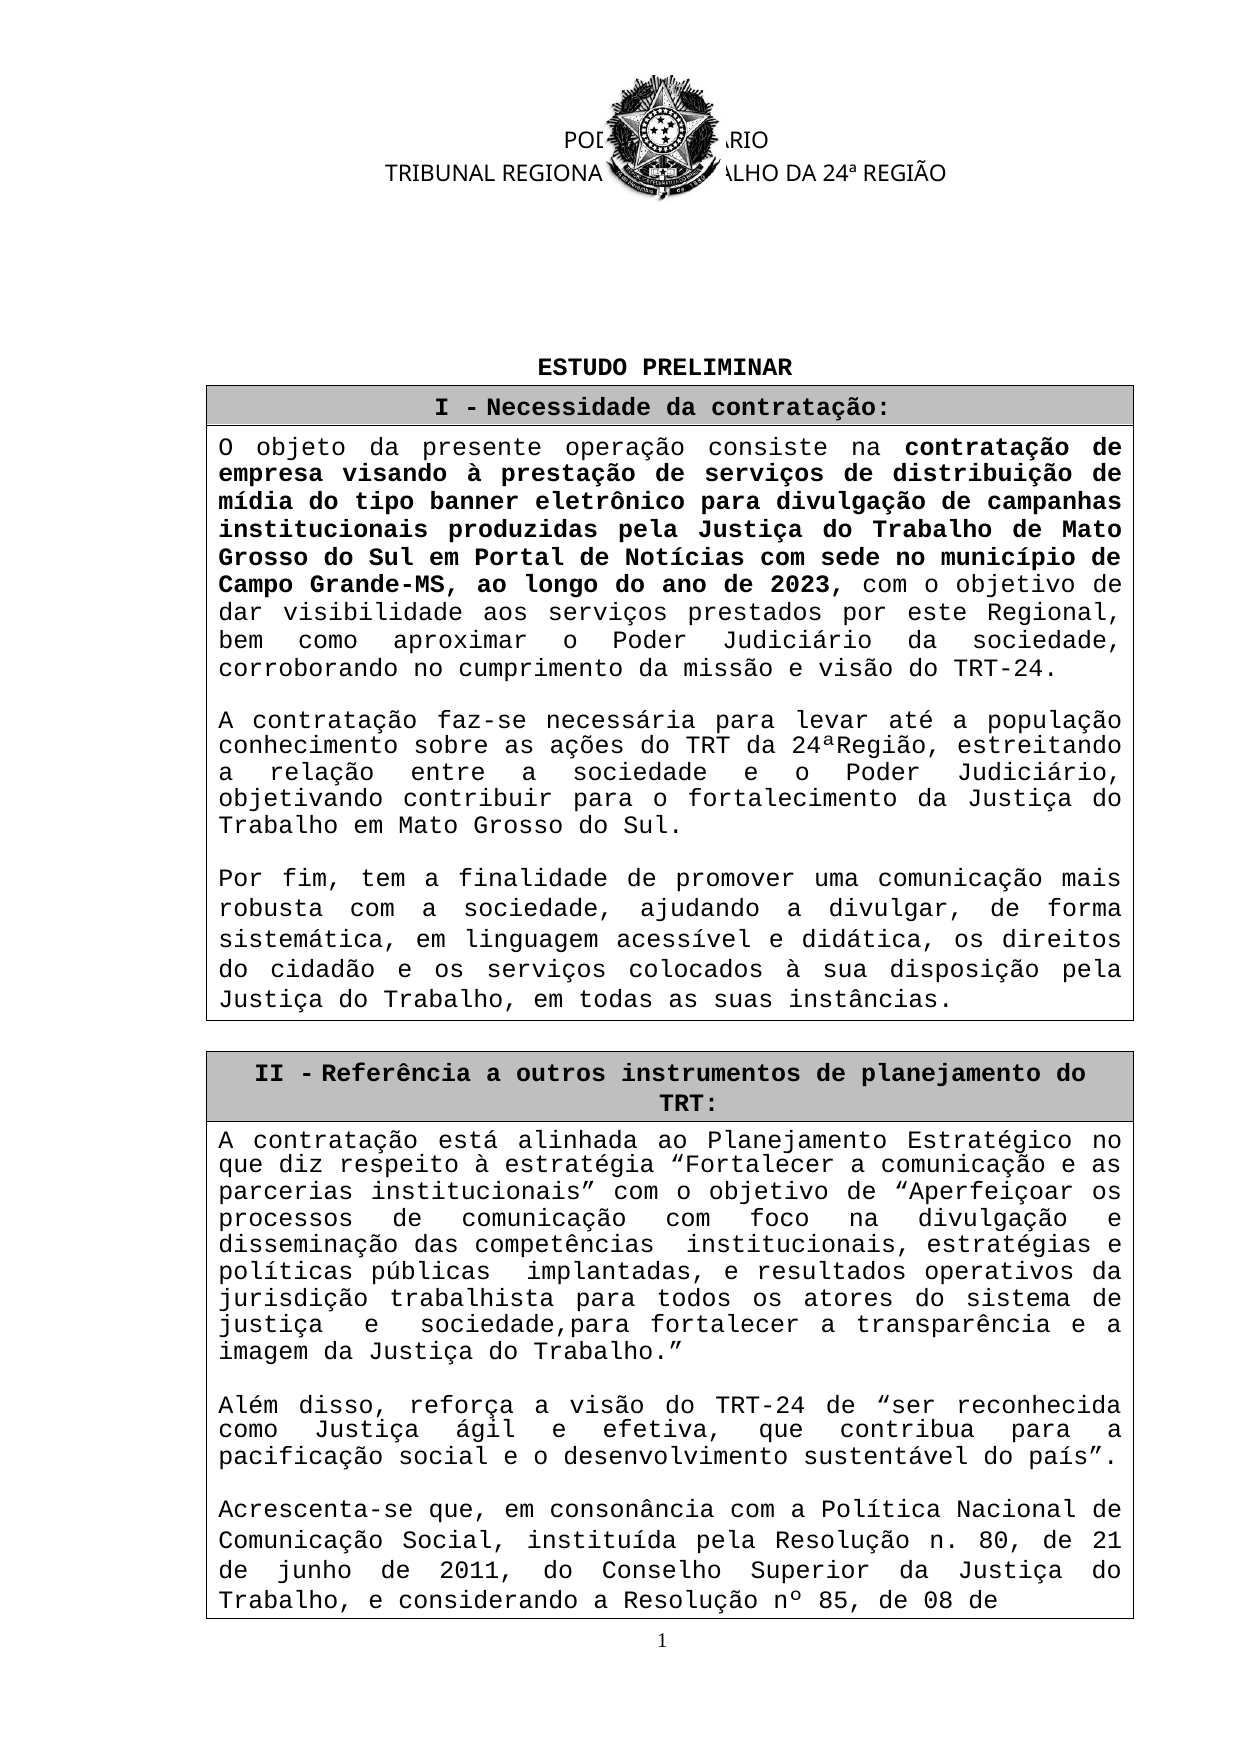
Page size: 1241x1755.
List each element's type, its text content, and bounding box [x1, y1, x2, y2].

table_header II - Referência a outros instrumentos de planejamento do TRT: [207, 1052, 1133, 1121]
table_cell O objeto da presente operação consiste na contratação de empresa visando à prestação de serviços de distribuição de mídia do tipo banner eletrônico para divulgação de campanhas institucionais produzidas pela Justiça do Trabalho de Mato Grosso do Sul em Portal de Notícias com sede no município de Campo Grande-MS, ao longo do ano de 2023, com o objetivo de dar visibilidade aos serviços prestados por este Regional, bem como aproximar o Poder Judiciário da sociedade, corroborando no cumprimento da missão e visão do TRT-24. A contratação faz-se necessária para levar até a população conhecimento sobre as ações do TRT da 24ªRegião, estreitando a relação entre a sociedade e o Poder Judiciário, objetivando contribuir para o fortalecimento da Justiça do Trabalho em Mato Grosso do Sul. Por fim, tem a finalidade de promover uma comunicação mais robusta com a sociedade, ajudando a divulgar, de forma sistemática, em linguagem acessível e didática, os direitos do cidadão e os serviços colocados à sua disposição pela Justiça do Trabalho, em todas as suas instâncias. [207, 426, 1133, 1019]
text ESTUDO PRELIMINAR [537, 355, 792, 383]
table_cell A contratação está alinhada ao Planejamento Estratégico no que diz respeito à estratégia “Fortalecer a comunicação e as parcerias institucionais” com o objetivo de “Aperfeiçoar os processos de comunicação com foco na divulgação e disseminação das competências institucionais, estratégias e políticas públicas implantadas, e resultados operativos da jurisdição trabalhista para todos os atores do sistema de justiça e sociedade,para fortalecer a transparência e a imagem da Justiça do Trabalho.” Além disso, reforça a visão do TRT-24 de “ser reconhecida como Justiça ágil e efetiva, que contribua para a pacificação social e o desenvolvimento sustentável do país”. Acrescenta-se que, em consonância com a Política Nacional de Comunicação Social, instituída pela Resolução n. 80, de 21 de junho de 2011, do Conselho Superior da Justiça do Trabalho, e considerando a Resolução nº 85, de 08 de [207, 1122, 1133, 1618]
table_header I - Necessidade da contratação: [207, 386, 1133, 424]
